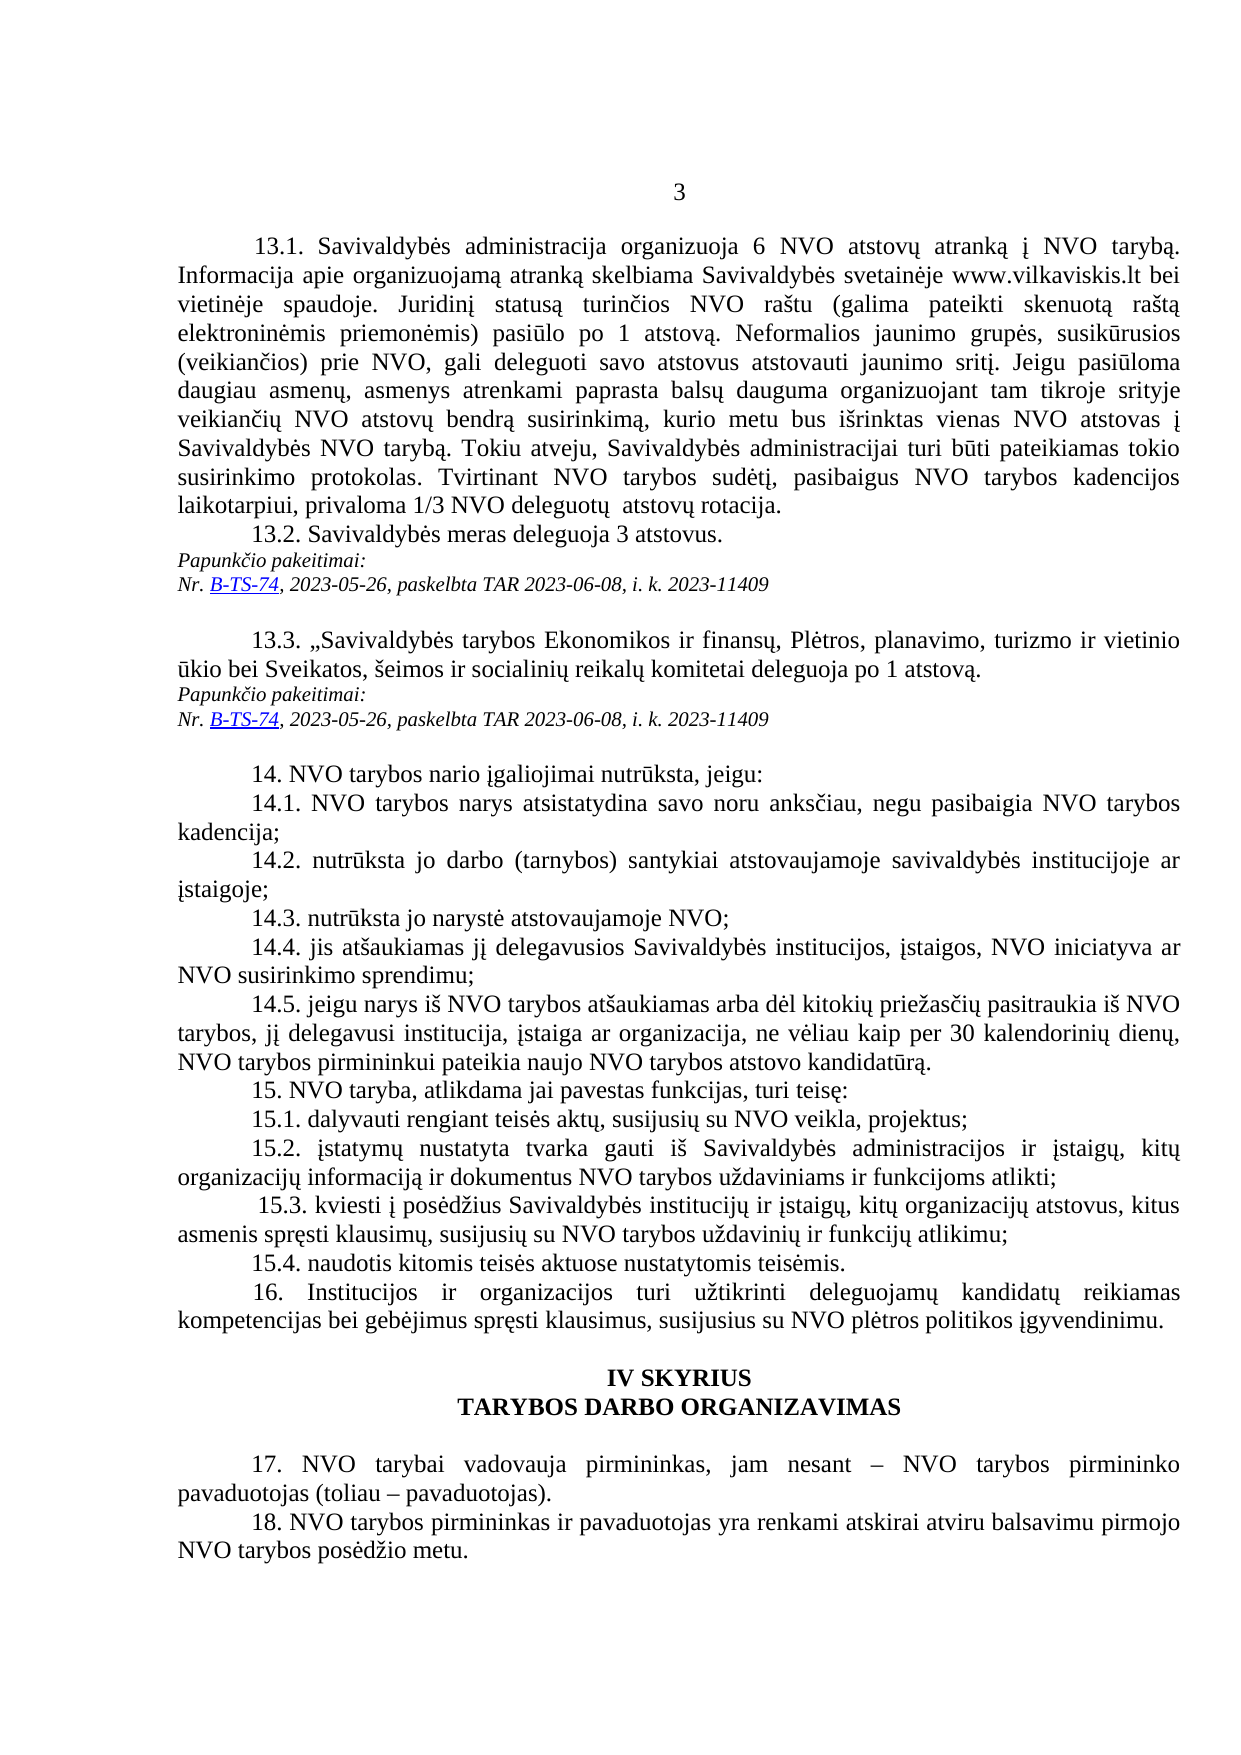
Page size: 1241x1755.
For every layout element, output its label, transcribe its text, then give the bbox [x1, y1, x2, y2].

text IV SKYRIUS [177, 1363, 1181, 1392]
text TARYBOS DARBO ORGANIZAVIMAS [177, 1392, 1181, 1421]
text 14.5. jeigu narys iš NVO tarybos atšaukiamas arba dėl kitokių priežasčių pasitraukia iš NVO tarybos, jį delegavusi institucija, įstaiga ar organizacija, ne vėliau kaip per 30 kalendorinių dienų, NVO tarybos pirmininkui pateikia naujo NVO tarybos atstovo kandidatūrą. [177, 989, 1181, 1076]
text 16. Institucijos ir organizacijos turi užtikrinti deleguojamų kandidatų reikiamas kompetencijas bei gebėjimus spręsti klausimus, susijusius su NVO plėtros politikos įgyvendinimu. [177, 1277, 1181, 1334]
text Nr. B-TS-74, 2023-05-26, paskelbta TAR 2023-06-08, i. k. 2023-11409 [177, 706, 1181, 731]
text 15.4. naudotis kitomis teisės aktuose nustatytomis teisėmis. [177, 1248, 1181, 1277]
text 15. NVO taryba, atlikdama jai pavestas funkcijas, turi teisę: [177, 1076, 1181, 1104]
text 14. NVO tarybos nario įgaliojimai nutrūksta, jeigu: [177, 759, 1181, 788]
text Papunkčio pakeitimai: [177, 682, 1181, 706]
text 13.1. Savivaldybės administracija organizuoja 6 NVO atstovų atranką į NVO tarybą. Informacija apie organizuojamą atranką skelbiama Savivaldybės svetainėje www.vilkaviskis.lt bei vietinėje spaudoje. Juridinį statusą turinčios NVO raštu (galima pateikti skenuotą raštą elektroninėmis priemonėmis) pasiūlo po 1 atstovą. Neformalios jaunimo grupės, susikūrusios (veikiančios) prie NVO, gali deleguoti savo atstovus atstovauti jaunimo sritį. Jeigu pasiūloma daugiau asmenų, asmenys atrenkami paprasta balsų dauguma organizuojant tam tikroje srityje veikiančių NVO atstovų bendrą susirinkimą, kurio metu bus išrinktas vienas NVO atstovas į Savivaldybės NVO tarybą. Tokiu atveju, Savivaldybės administracijai turi būti pateikiamas tokio susirinkimo protokolas. Tvirtinant NVO tarybos sudėtį, pasibaigus NVO tarybos kadencijos laikotarpiui, privaloma 1/3 NVO deleguotų atstovų rotacija. [177, 230, 1181, 519]
text 14.3. nutrūksta jo narystė atstovaujamoje NVO; [177, 903, 1181, 932]
text 15.3. kviesti į posėdžius Savivaldybės institucijų ir įstaigų, kitų organizacijų atstovus, kitus asmenis spręsti klausimų, susijusių su NVO tarybos uždavinių ir funkcijų atlikimu; [177, 1191, 1181, 1248]
text Nr. B-TS-74, 2023-05-26, paskelbta TAR 2023-06-08, i. k. 2023-11409 [177, 572, 1181, 596]
text 14.1. NVO tarybos narys atsistatydina savo noru anksčiau, negu pasibaigia NVO tarybos kadencija; [177, 788, 1181, 846]
text Papunkčio pakeitimai: [177, 548, 1181, 572]
text 14.2. nutrūksta jo darbo (tarnybos) santykiai atstovaujamoje savivaldybės institucijoje ar įstaigoje; [177, 846, 1181, 903]
text 13.3. „Savivaldybės tarybos Ekonomikos ir finansų, Plėtros, planavimo, turizmo ir vietinio ūkio bei Sveikatos, šeimos ir socialinių reikalų komitetai deleguoja po 1 atstovą. [177, 625, 1181, 682]
text 15.2. įstatymų nustatyta tvarka gauti iš Savivaldybės administracijos ir įstaigų, kitų organizacijų informaciją ir dokumentus NVO tarybos uždaviniams ir funkcijoms atlikti; [177, 1133, 1181, 1191]
text 17. NVO tarybai vadovauja pirmininkas, jam nesant – NVO tarybos pirmininko pavaduotojas (toliau – pavaduotojas). [177, 1449, 1181, 1507]
text 15.1. dalyvauti rengiant teisės aktų, susijusių su NVO veikla, projektus; [177, 1104, 1181, 1133]
text 18. NVO tarybos pirmininkas ir pavaduotojas yra renkami atskirai atviru balsavimu pirmojo NVO tarybos posėdžio metu. [177, 1507, 1181, 1564]
text 13.2. Savivaldybės meras deleguoja 3 atstovus. [177, 519, 1179, 548]
text 14.4. jis atšaukiamas jį delegavusios Savivaldybės institucijos, įstaigos, NVO iniciatyva ar NVO susirinkimo sprendimu; [177, 932, 1181, 989]
